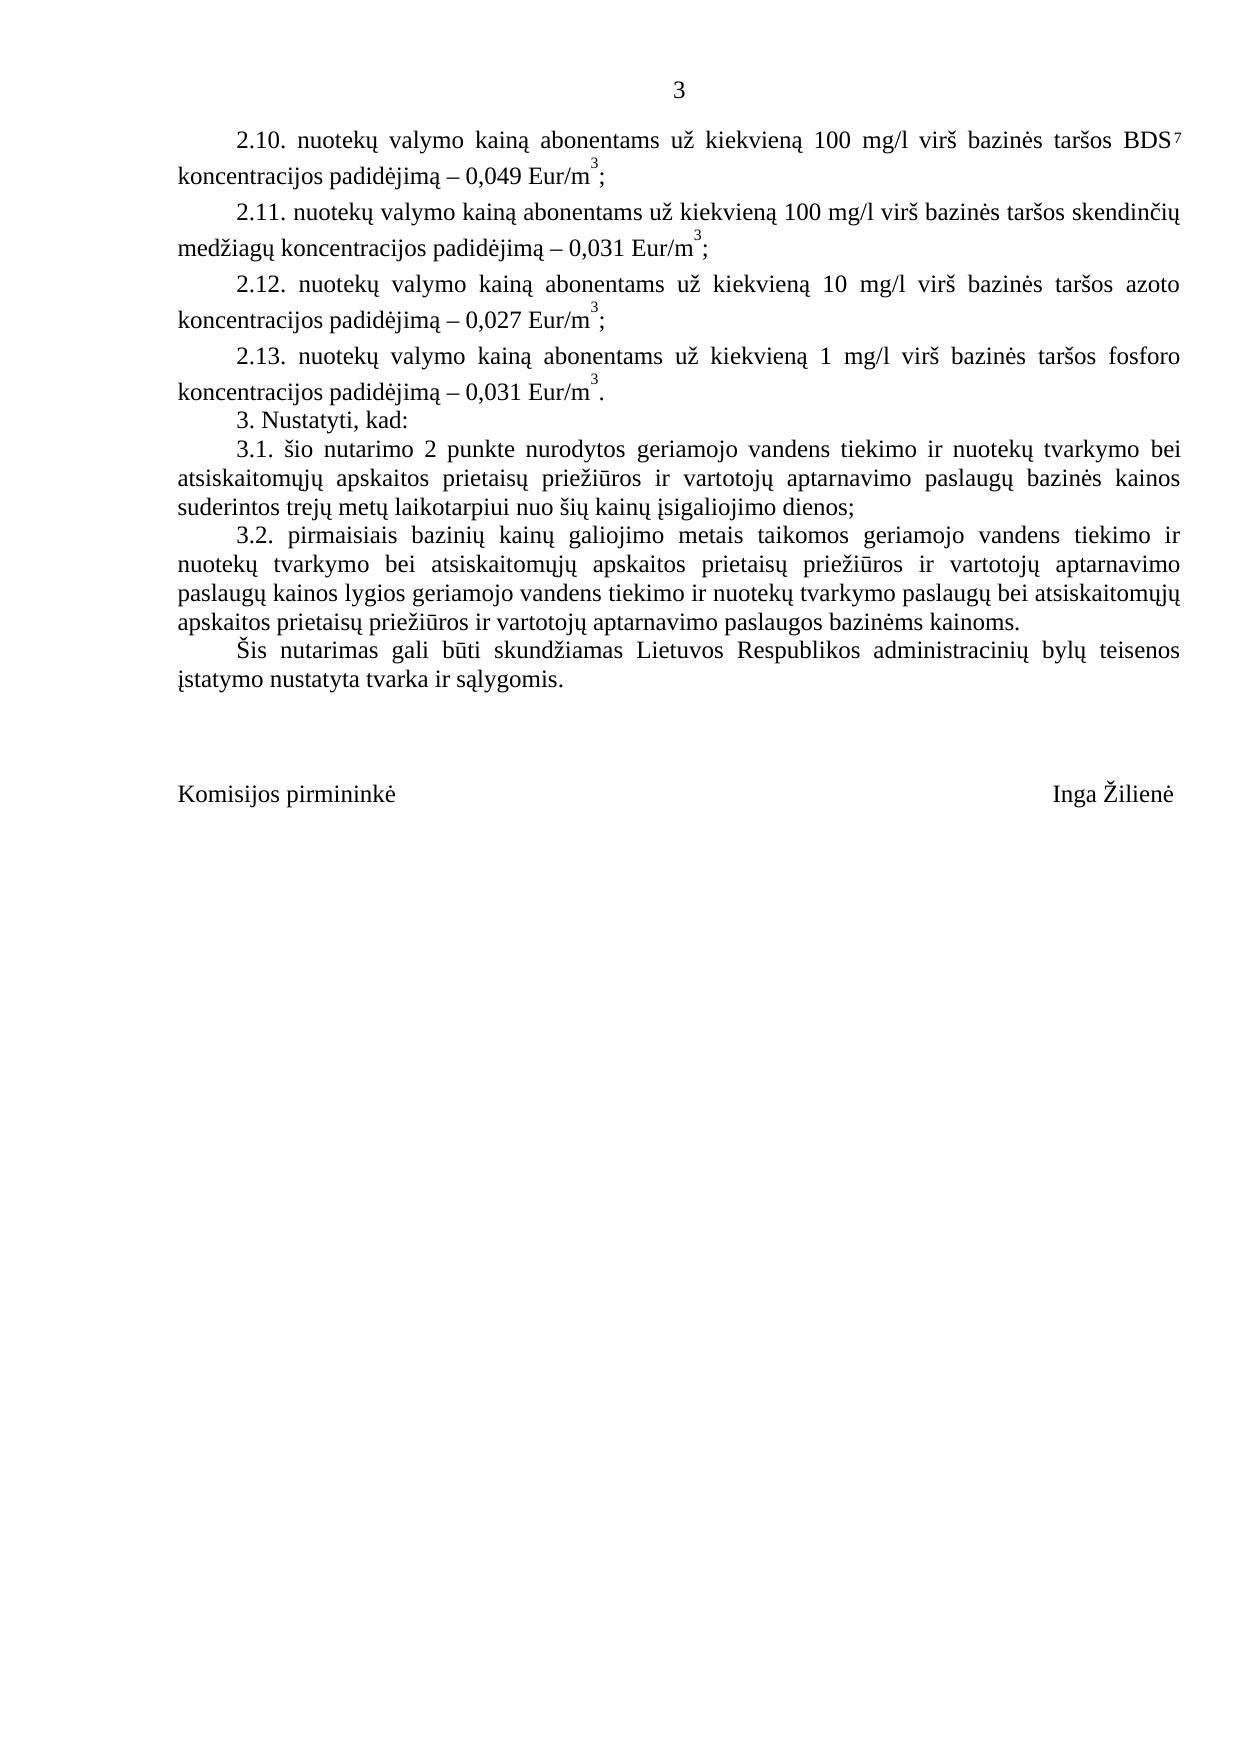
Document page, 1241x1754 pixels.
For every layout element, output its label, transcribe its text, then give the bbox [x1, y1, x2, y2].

text Šis nutarimas gali būti skundžiamas Lietuvos Respublikos administracinių bylų teisenos įstatymo nustatyta tvarka ir sąlygomis. [177, 636, 1181, 693]
text 2.10. nuotekų valymo kainą abonentams už kiekvieną 100 mg/l virš bazinės taršos BDS7 koncentracijos padidėjimą – 0,049 Eur/m3; [177, 118, 1181, 190]
text 3.2. pirmaisiais bazinių kainų galiojimo metais taikomos geriamojo vandens tiekimo ir nuotekų tvarkymo bei atsiskaitomųjų apskaitos prietaisų priežiūros ir vartotojų aptarnavimo paslaugų kainos lygios geriamojo vandens tiekimo ir nuotekų tvarkymo paslaugų bei atsiskaitomųjų apskaitos prietaisų priežiūros ir vartotojų aptarnavimo paslaugos bazinėms kainoms. [177, 521, 1181, 636]
text 3. Nustatyti, kad: [177, 406, 1181, 434]
text 2.11. nuotekų valymo kainą abonentams už kiekvieną 100 mg/l virš bazinės taršos skendinčių medžiagų koncentracijos padidėjimą – 0,031 Eur/m3; [177, 190, 1181, 262]
text 2.13. nuotekų valymo kainą abonentams už kiekvieną 1 mg/l virš bazinės taršos fosforo koncentracijos padidėjimą – 0,031 Eur/m3. [177, 334, 1181, 406]
text 2.12. nuotekų valymo kainą abonentams už kiekvieną 10 mg/l virš bazinės taršos azoto koncentracijos padidėjimą – 0,027 Eur/m3; [177, 262, 1181, 334]
text 3.1. šio nutarimo 2 punkte nurodytos geriamojo vandens tiekimo ir nuotekų tvarkymo bei atsiskaitomųjų apskaitos prietaisų priežiūros ir vartotojų aptarnavimo paslaugų bazinės kainos suderintos trejų metų laikotarpiui nuo šių kainų įsigaliojimo dienos; [177, 434, 1181, 521]
text Komisijos pirmininkė Inga Žilienė [177, 779, 1181, 808]
